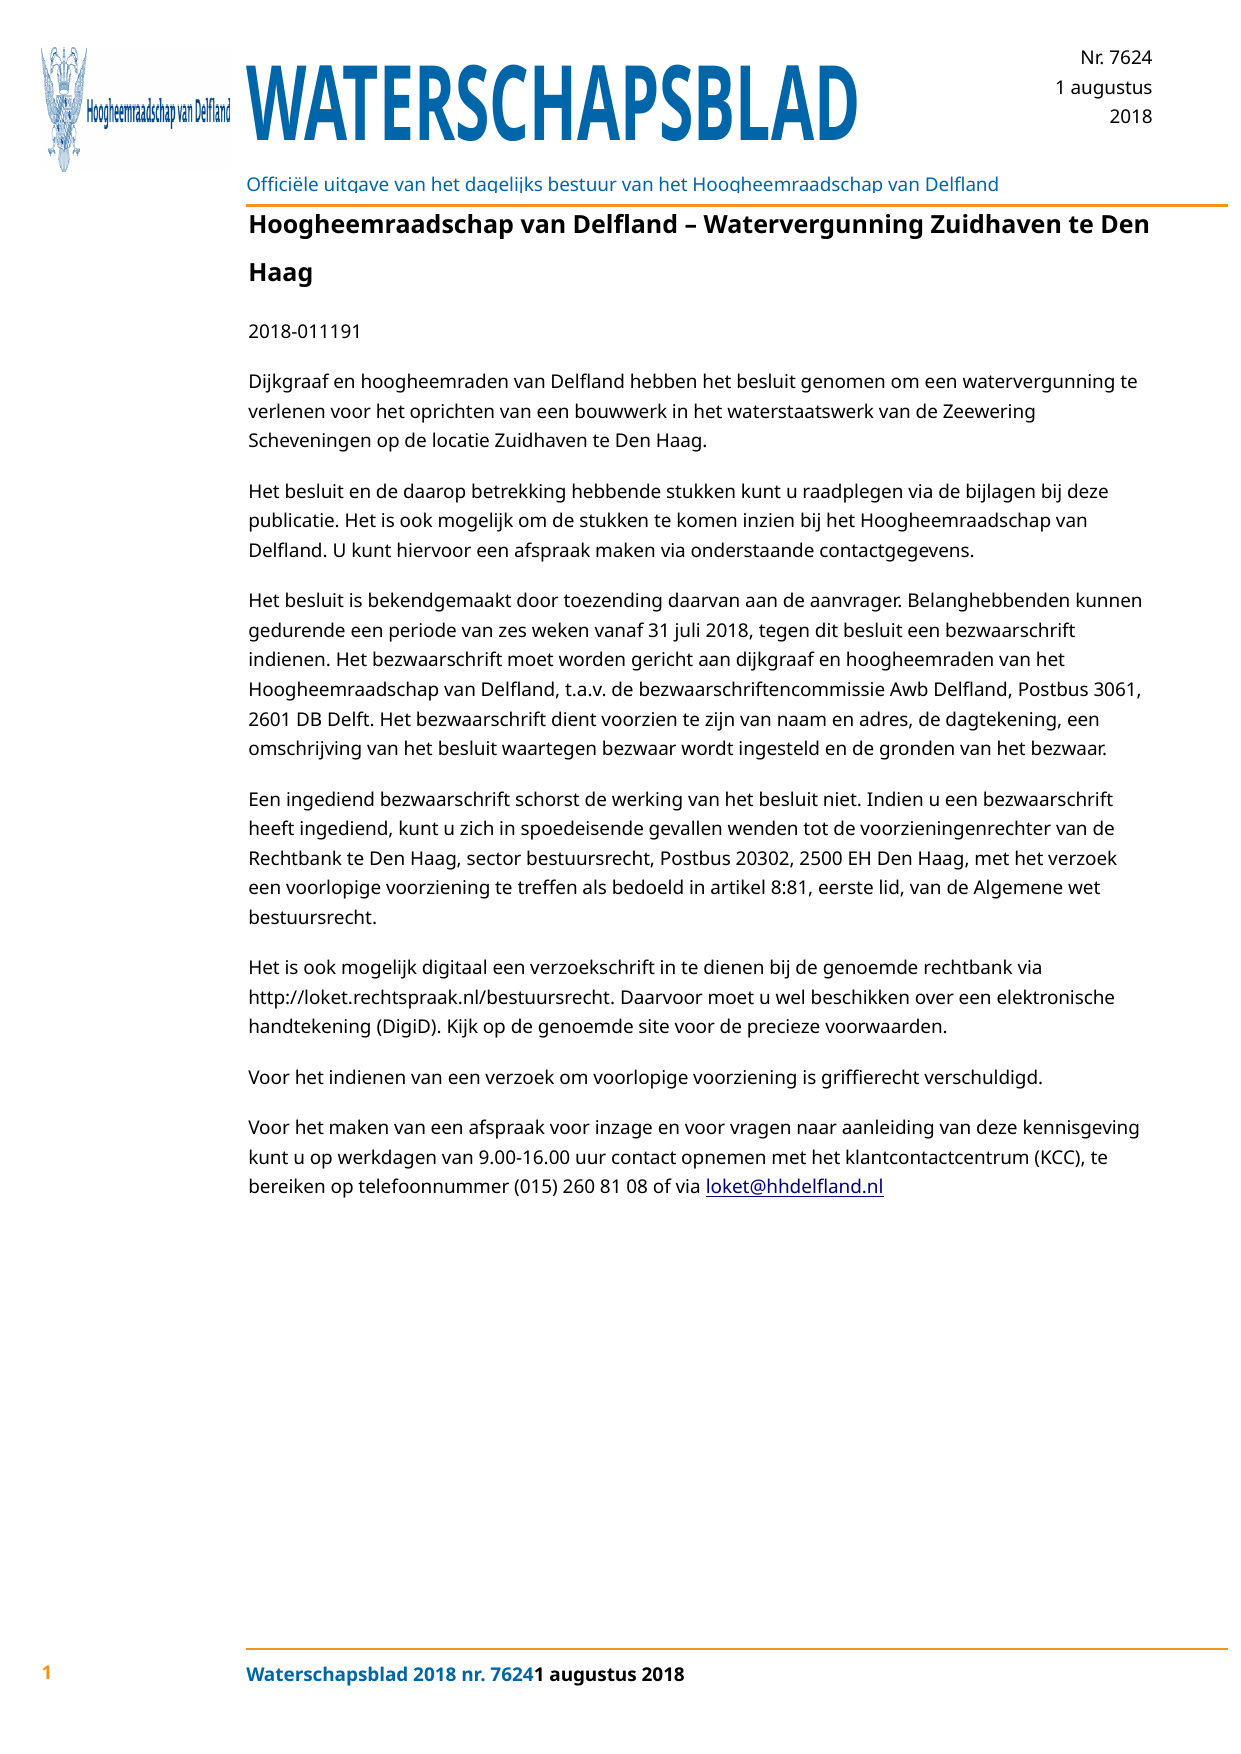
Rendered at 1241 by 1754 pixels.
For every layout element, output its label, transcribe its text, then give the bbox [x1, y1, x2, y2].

picture [41, 47, 231, 172]
text Voor het indienen van een verzoek om voorlopige voorziening is griffierecht verschuldigd. [248, 1064, 1152, 1090]
text Voor het maken van een afspraak voor inzage en voor vragen naar aanleiding van deze kennisgeving kunt u op werkdagen van 9.00-16.00 uur contact opnemen met het klantcontactcentrum (KCC), te bereiken op telefoonnummer (015) 260 81 08 of via loket@hhdelfland.nl [248, 1114, 1152, 1199]
text Het besluit is bekendgemaakt door toezending daarvan aan de aanvrager. Belanghebbenden kunnen gedurende een periode van zes weken vanaf 31 juli 2018, tegen dit besluit een bezwaarschrift indienen. Het bezwaarschrift moet worden gericht aan dijkgraaf en hoogheemraden van het Hoogheemraadschap van Delfland, t.a.v. de bezwaarschriftencommissie Awb Delfland, Postbus 3061, 2601 DB Delft. Het bezwaarschrift dient voorzien te zijn van naam en adres, de dagtekening, een omschrijving van het besluit waartegen bezwaar wordt ingesteld en de gronden van het bezwaar. [248, 587, 1152, 761]
text Het is ook mogelijk digitaal een verzoekschrift in te dienen bij de genoemde rechtbank via http://loket.rechtspraak.nl/bestuursrecht. Daarvoor moet u wel beschikken over een elektronische handtekening (DigiD). Kijk op de genoemde site voor de precieze voorwaarden. [248, 954, 1152, 1039]
text Hoogheemraadschap van Delfland – Watervergunning Zuidhaven te Den Haag [248, 207, 1152, 288]
text Een ingediend bezwaarschrift schorst de werking van het besluit niet. Indien u een bezwaarschrift heeft ingediend, kunt u zich in spoedeisende gevallen wenden tot de voorzieningenrechter van de Rechtbank te Den Haag, sector bestuursrecht, Postbus 20302, 2500 EH Den Haag, met het verzoek een voorlopige voorziening te treffen als bedoeld in artikel 8:81, eerste lid, van de Algemene wet bestuursrecht. [248, 786, 1152, 930]
text Het besluit en de daarop betrekking hebbende stukken kunt u raadplegen via de bijlagen bij deze publicatie. Het is ook mogelijk om de stukken te komen inzien bij het Hoogheemraadschap van Delfland. U kunt hiervoor een afspraak maken via onderstaande contactgegevens. [248, 478, 1152, 563]
text 2018-011191 [248, 318, 1152, 344]
text Dijkgraaf en hoogheemraden van Delfland hebben het besluit genomen om een watervergunning te verlenen voor het oprichten van een bouwwerk in het waterstaatswerk van de Zeewering Scheveningen op de locatie Zuidhaven te Den Haag. [248, 368, 1152, 453]
